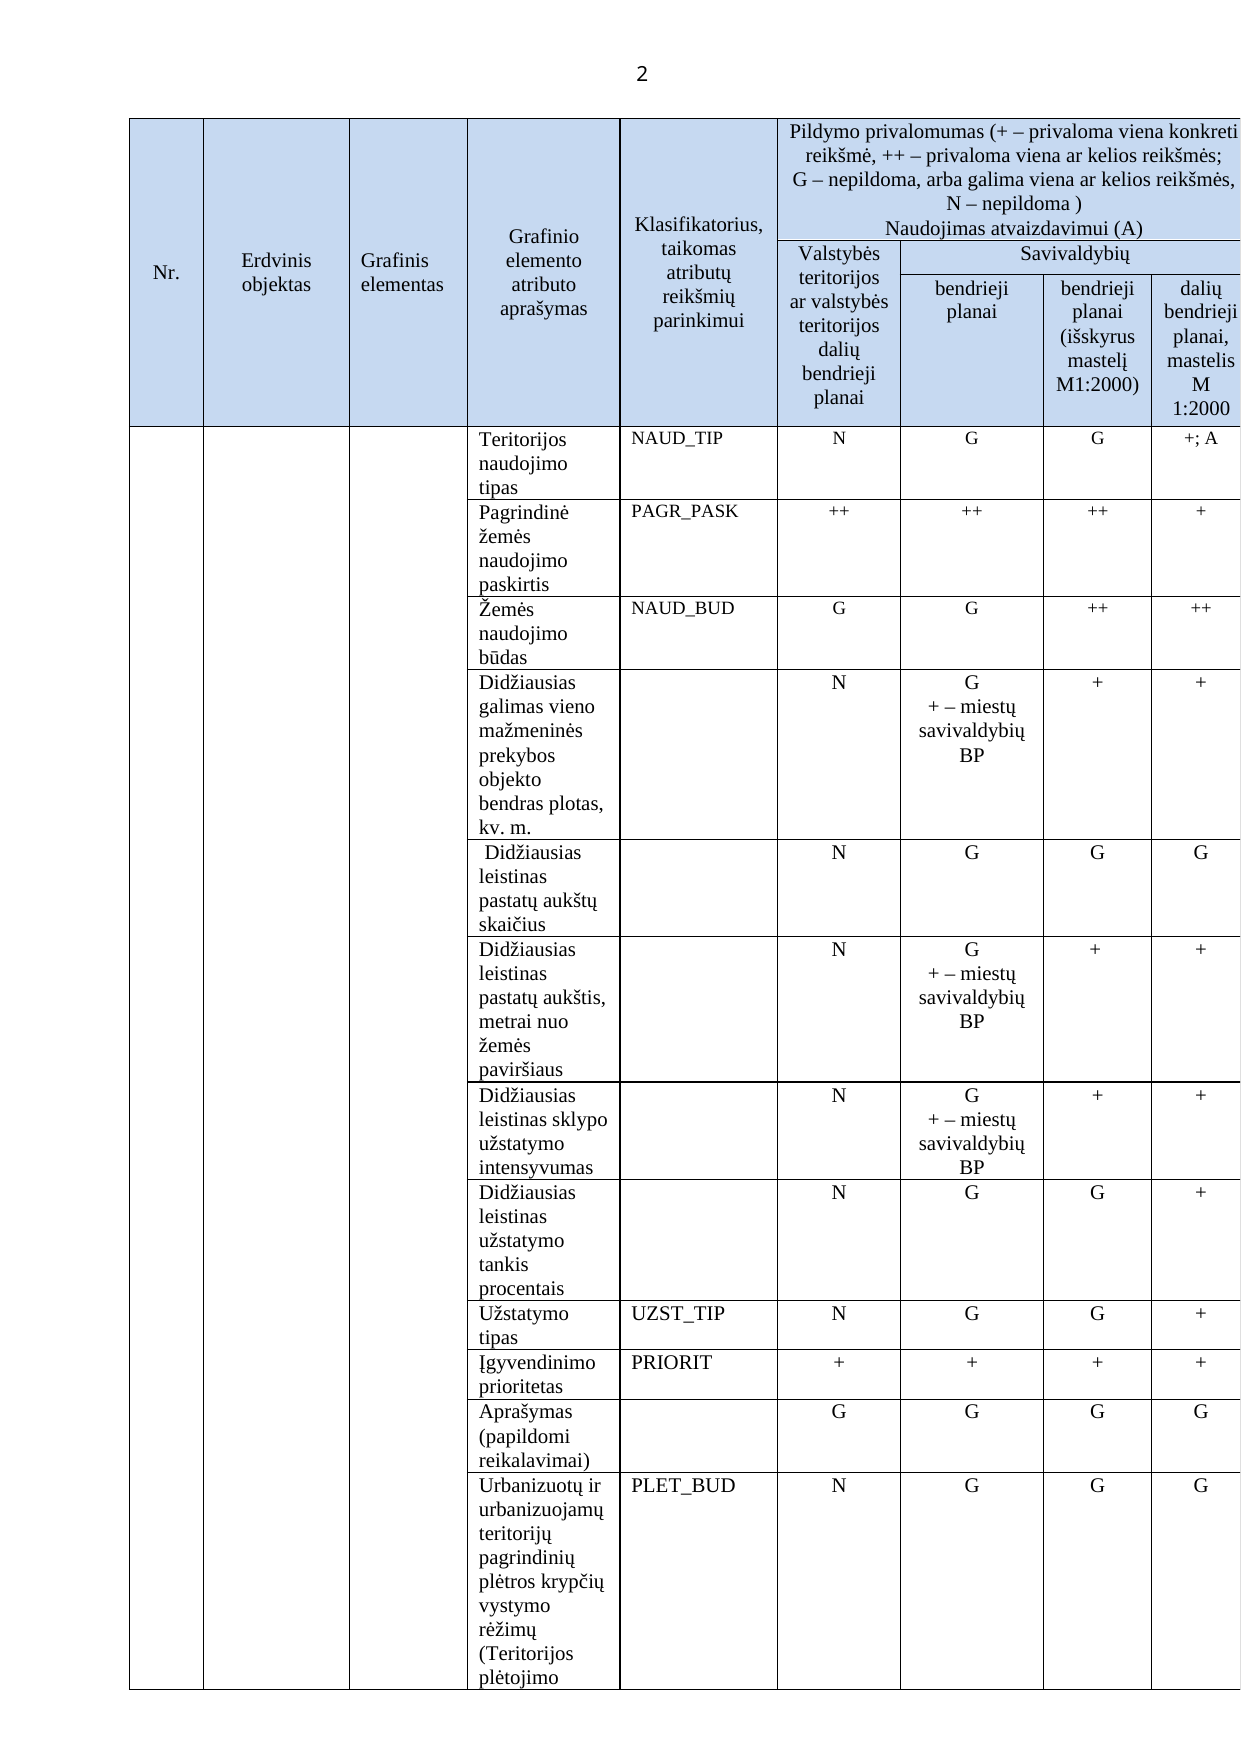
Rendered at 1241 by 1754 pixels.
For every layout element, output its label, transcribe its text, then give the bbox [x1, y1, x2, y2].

table_cell G [901, 1473, 1043, 1689]
table_cell Didžiausias galimas vieno mažmeninės prekybos objekto bendras plotas, kv. m. [468, 670, 619, 839]
table_cell Įgyvendinimo prioritetas [468, 1350, 619, 1398]
table_header Klasifikatorius, taikomas atributų reikšmių parinkimui [621, 119, 777, 426]
table_cell G [1044, 427, 1151, 499]
table_cell G [1044, 1473, 1151, 1689]
table_cell G [778, 597, 900, 669]
table_cell N [778, 840, 900, 936]
table_cell PRIORIT [621, 1350, 777, 1398]
table_cell G [901, 1301, 1043, 1349]
table_cell + [1152, 1180, 1240, 1300]
table_cell Žemės naudojimo būdas [468, 597, 619, 669]
table_cell G [1044, 840, 1151, 936]
table_cell bendrieji planai [901, 275, 1043, 426]
table_header Grafinis elementas [350, 119, 467, 426]
table_cell NAUD_BUD [621, 597, 777, 669]
table_cell Savivaldybių [901, 241, 1240, 274]
table_cell + [1152, 1083, 1240, 1179]
table_cell N [778, 1473, 900, 1689]
table_cell Didžiausias leistinas pastatų aukštų skaičius [468, 840, 619, 936]
table_cell + [1044, 937, 1151, 1081]
table_cell N [778, 670, 900, 839]
table_header Nr. [130, 119, 203, 426]
table_cell Užstatymo tipas [468, 1301, 619, 1349]
table_cell G [901, 1180, 1043, 1300]
table_cell [621, 937, 777, 1081]
table_cell UZST_TIP [621, 1301, 777, 1349]
table_cell Valstybės teritorijos ar valstybės teritorijos dalių bendrieji planai [778, 241, 900, 426]
table_header Erdvinis objektas [204, 119, 349, 426]
table_cell ++ [1044, 500, 1151, 596]
table_header Grafinio elemento atributo aprašymas [468, 119, 619, 426]
table_cell Didžiausias leistinas pastatų aukštis, metrai nuo žemės paviršiaus [468, 937, 619, 1081]
table_cell G [1044, 1400, 1151, 1472]
table_cell [621, 1083, 777, 1179]
table_cell + [1152, 1350, 1240, 1398]
table_cell Pagrindinė žemės naudojimo paskirtis [468, 500, 619, 596]
table_cell + [778, 1350, 900, 1398]
table_cell G [1152, 840, 1240, 936]
table_cell G [778, 1400, 900, 1472]
table_cell +; A [1152, 427, 1240, 499]
table_header Pildymo privalomumas (+ – privaloma viena konkreti reikšmė, ++ – privaloma viena ar kelios reikšmės; G – nepildoma, arba galima viena ar kelios reikšmės, N – nepildoma ) Naudojimas atvaizdavimui (A) [778, 119, 1240, 239]
table_cell [621, 670, 777, 839]
table_cell Didžiausias leistinas užstatymo tankis procentais [468, 1180, 619, 1300]
table_cell ++ [1152, 597, 1240, 669]
table_cell [621, 1180, 777, 1300]
table_cell G [1152, 1473, 1240, 1689]
table_cell G + – miestų savivaldybių BP [901, 670, 1043, 839]
table_cell Didžiausias leistinas sklypo užstatymo intensyvumas [468, 1083, 619, 1179]
table_cell Aprašymas (papildomi reikalavimai) [468, 1400, 619, 1472]
table_cell G [901, 597, 1043, 669]
table_cell [350, 427, 467, 1689]
table_cell [204, 427, 349, 1689]
table_cell PLET_BUD [621, 1473, 777, 1689]
table_cell + [1044, 670, 1151, 839]
table_cell NAUD_TIP [621, 427, 777, 499]
table_cell G [901, 427, 1043, 499]
table_cell N [778, 1301, 900, 1349]
table_cell + [1152, 1301, 1240, 1349]
table_cell + [1152, 937, 1240, 1081]
table_cell + [1152, 670, 1240, 839]
table_cell + [901, 1350, 1043, 1398]
table_cell + [1044, 1350, 1151, 1398]
table_cell [621, 1400, 777, 1472]
table_cell N [778, 937, 900, 1081]
table_cell G [1044, 1180, 1151, 1300]
table_cell + [1044, 1083, 1151, 1179]
table_cell N [778, 1180, 900, 1300]
table_cell ++ [778, 500, 900, 596]
table_cell G [1152, 1400, 1240, 1472]
table_cell G [901, 840, 1043, 936]
table_cell N [778, 427, 900, 499]
table_cell Urbanizuotų ir urbanizuojamų teritorijų pagrindinių plėtros krypčių vystymo rėžimų (Teritorijos plėtojimo [468, 1473, 619, 1689]
table_cell N [778, 1083, 900, 1179]
table_cell ++ [1044, 597, 1151, 669]
table_cell ++ [901, 500, 1043, 596]
table_cell Teritorijos naudojimo tipas [468, 427, 619, 499]
table_cell G [901, 1400, 1043, 1472]
table_cell PAGR_PASK [621, 500, 777, 596]
table_cell G + – miestų savivaldybių BP [901, 937, 1043, 1081]
table_cell [621, 840, 777, 936]
table_cell [130, 427, 203, 1689]
table_cell + [1152, 500, 1240, 596]
table_cell G [1044, 1301, 1151, 1349]
table_cell bendrieji planai (išskyrus mastelį M1:2000) [1044, 275, 1151, 426]
table_cell dalių bendrieji planai, mastelis M 1:2000 [1152, 275, 1240, 426]
table_cell G + – miestų savivaldybių BP [901, 1083, 1043, 1179]
